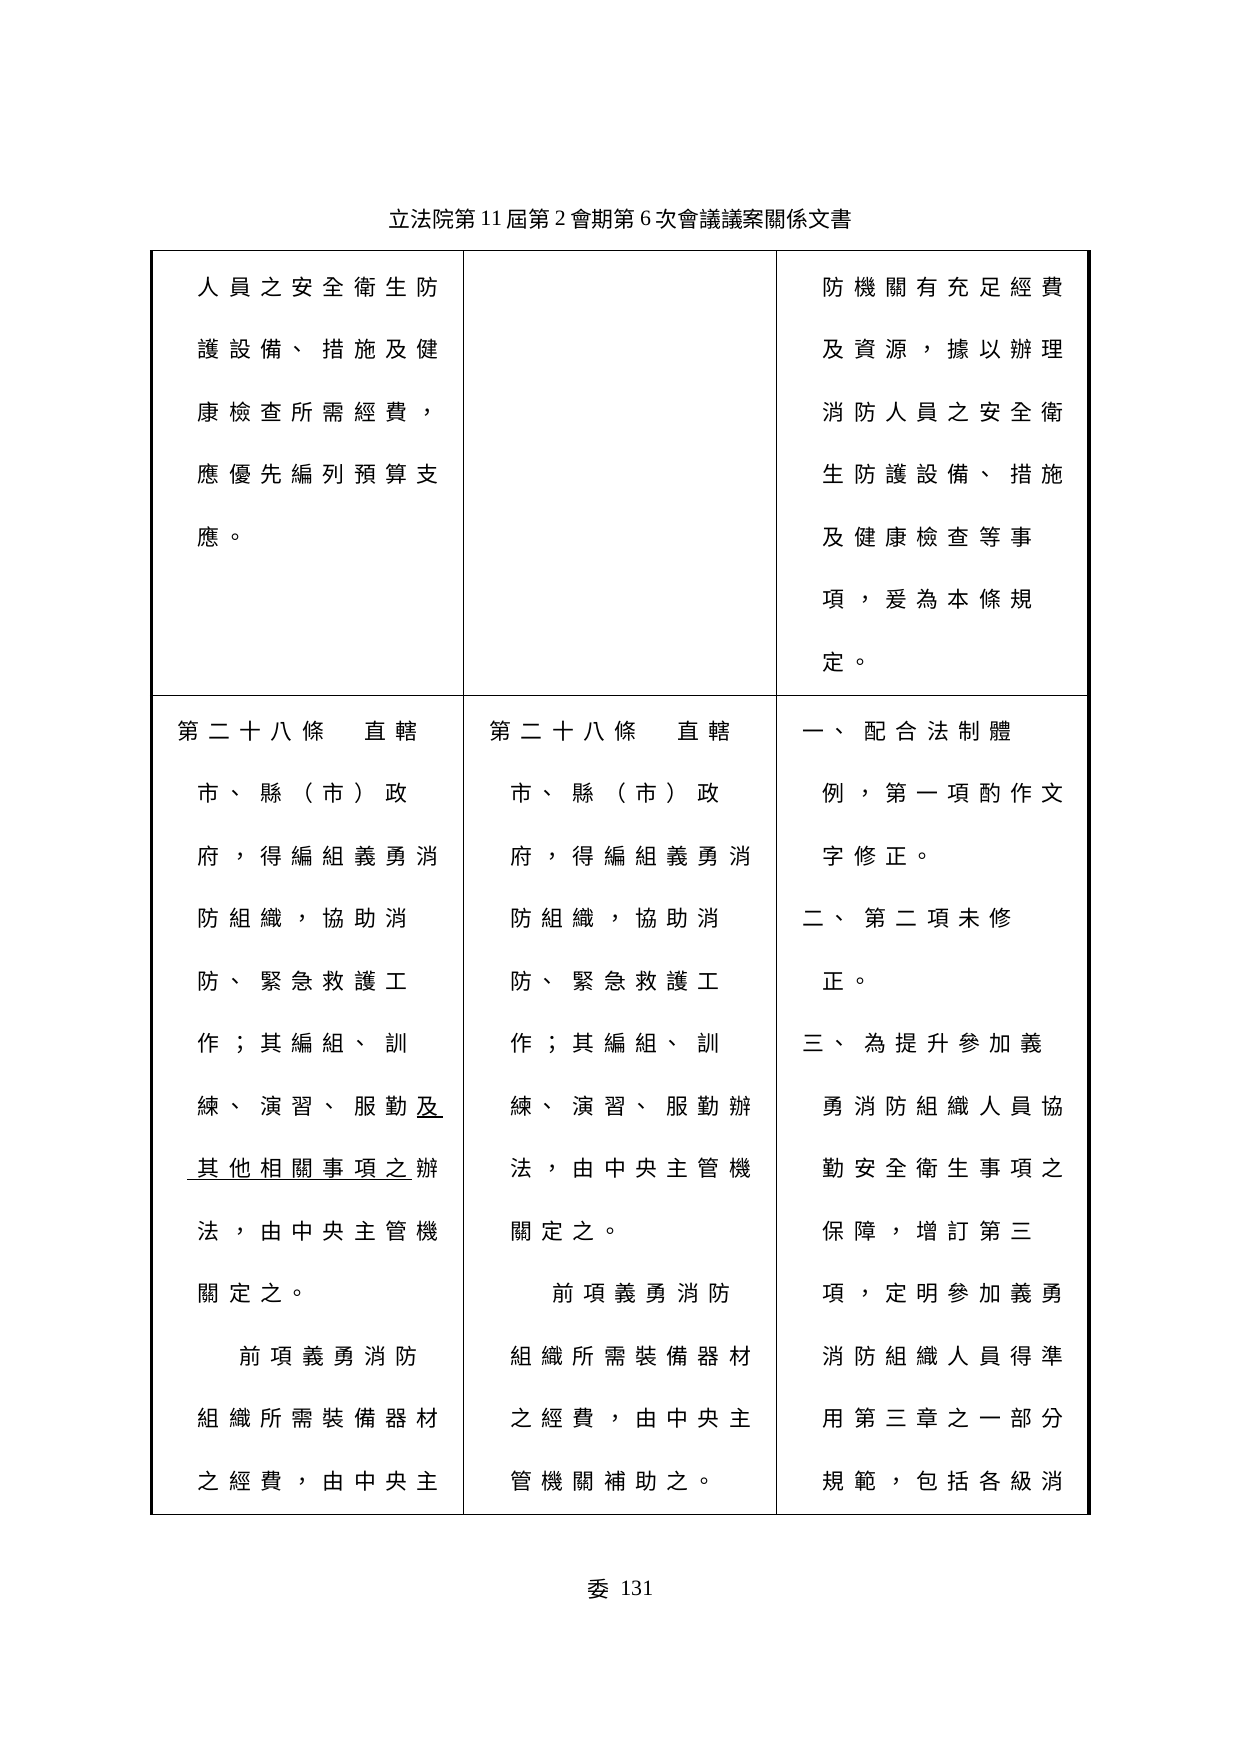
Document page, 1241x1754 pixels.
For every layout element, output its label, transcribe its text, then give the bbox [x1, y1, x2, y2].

table_cell [464, 251, 776, 694]
table_cell 防機關有充足經費及資源，據以辦理消防人員之安全衛生防護設備、措施及健康檢查等事項，爰為本條規定。 [777, 251, 1087, 694]
table_cell 人員之安全衛生防護設備、措施及健康檢查所需經費，應優先編列預算支應。 [153, 251, 463, 694]
table_cell 第二十八條 直轄市、縣（市）政府，得編組義勇消防組織，協助消防、緊急救護工作；其編組、訓練、演習、服勤辦法，由中央主管機關定之。 前項義勇消防組織所需裝備器材之經費，由中央主管機關補助之。 [464, 696, 776, 1514]
table_cell 第二十八條 直轄市、縣（市）政府，得編組義勇消防組織，協助消防、緊急救護工作；其編組、訓練、演習、服勤及其他相關事項之辦法，由中央主管機關定之。 前項義勇消防組織所需裝備器材之經費，由中央主 [153, 696, 463, 1514]
table_cell 一、配合法制體例，第一項酌作文字修正。 二、第二項未修正。 三、為提升參加義勇消防組織人員協勤安全衛生事項之保障，增訂第三項，定明參加義勇消防組織人員得準用第三章之一部分規範，包括各級消 [777, 696, 1087, 1514]
